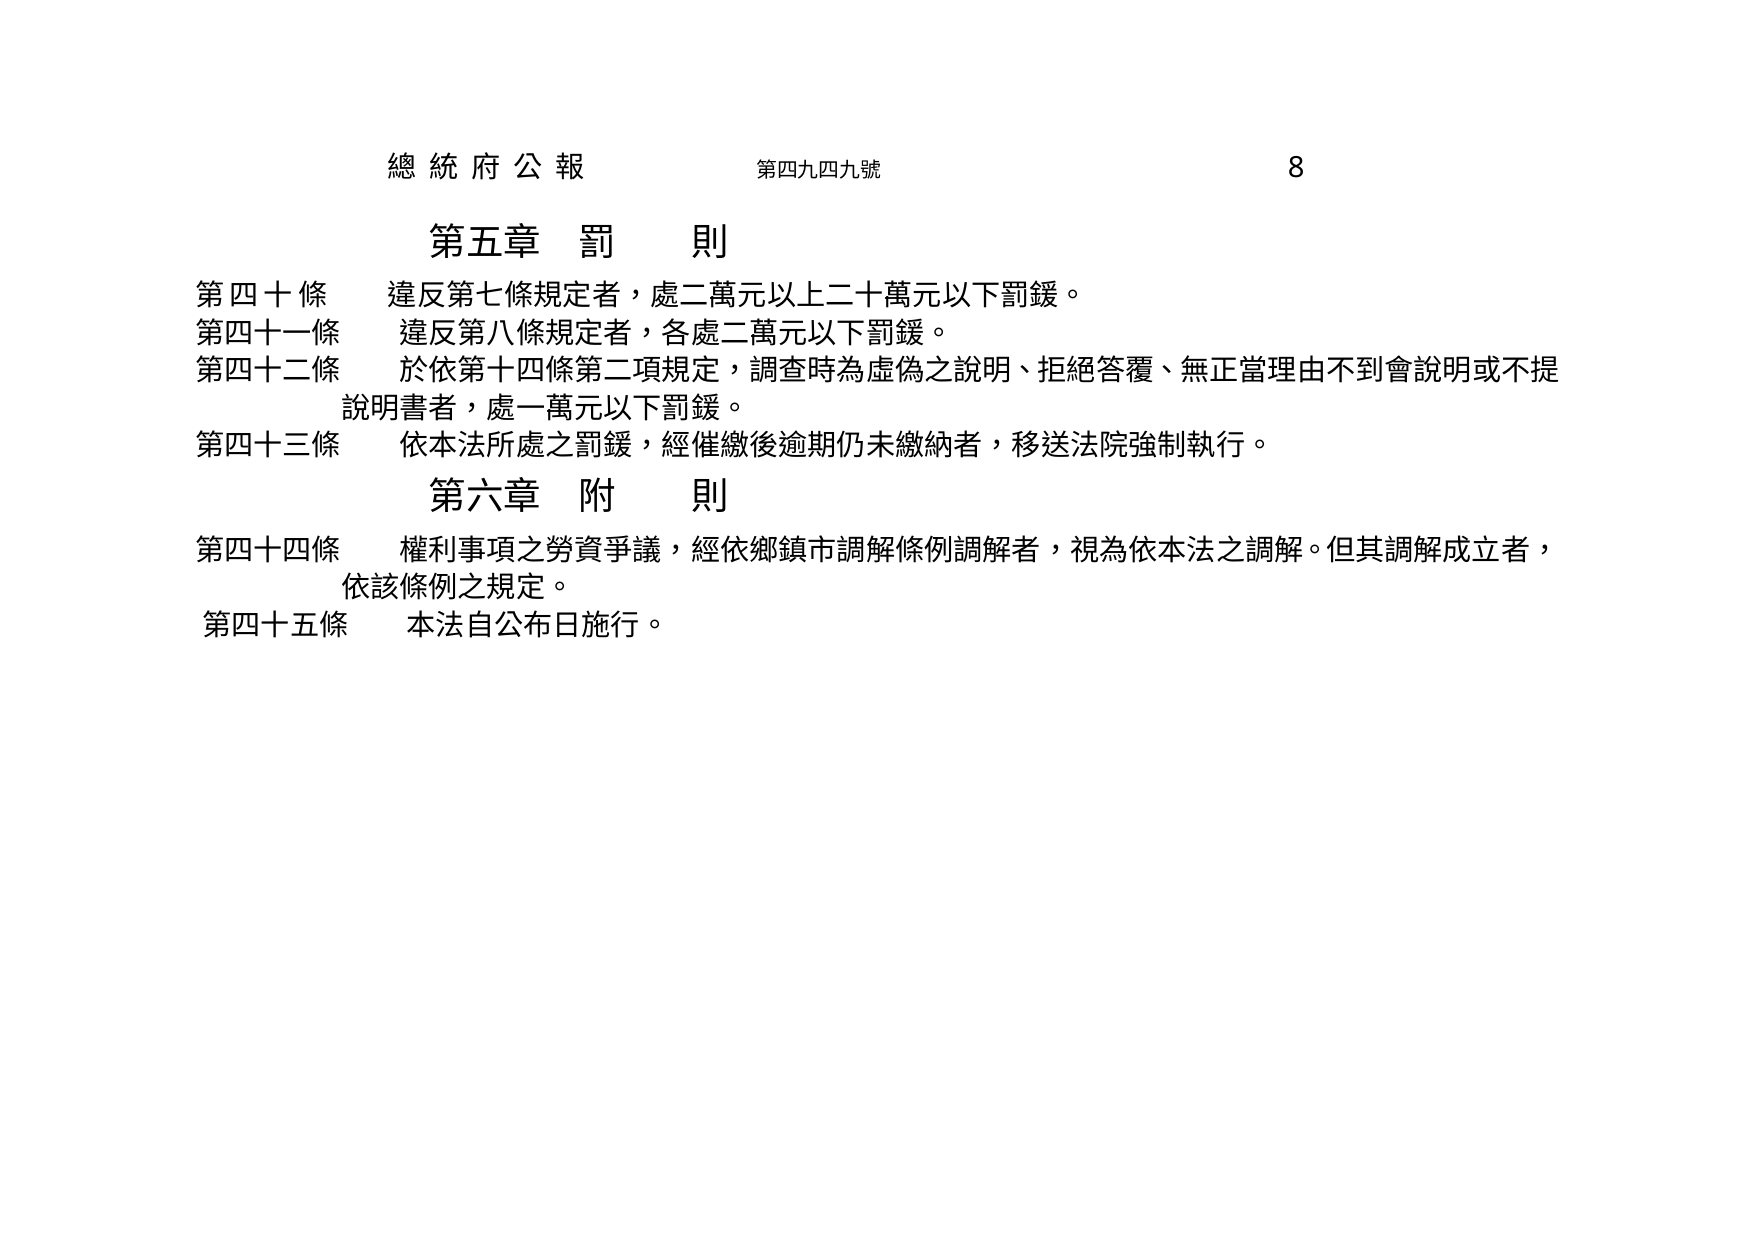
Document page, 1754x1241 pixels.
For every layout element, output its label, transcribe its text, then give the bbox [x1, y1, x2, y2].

text 第四十條 違反第七條規定者，處二萬元以上二十萬元以下罰鍰。 [195, 276, 1559, 313]
text 第四十四條 權利事項之勞資爭議，經依鄉鎮市調解條例調解者，視為依本法之調解。但其調解成立者，依該條例之規定。 [195, 530, 1559, 605]
text 第五章 罰 則 [428, 222, 1559, 263]
text 第六章 附 則 [428, 476, 1559, 517]
text 第四十五條 本法自公布日施行。 [195, 605, 1559, 642]
text 第四十三條 依本法所處之罰鍰，經催繳後逾期仍未繳納者，移送法院強制執行。 [195, 426, 1559, 463]
text 第四十一條 違反第八條規定者，各處二萬元以下罰鍰。 [195, 313, 1559, 351]
text 第四十二條 於依第十四條第二項規定，調查時為虛偽之說明、拒絕答覆、無正當理由不到會說明或不提說明書者，處一萬元以下罰鍰。 [195, 351, 1559, 426]
